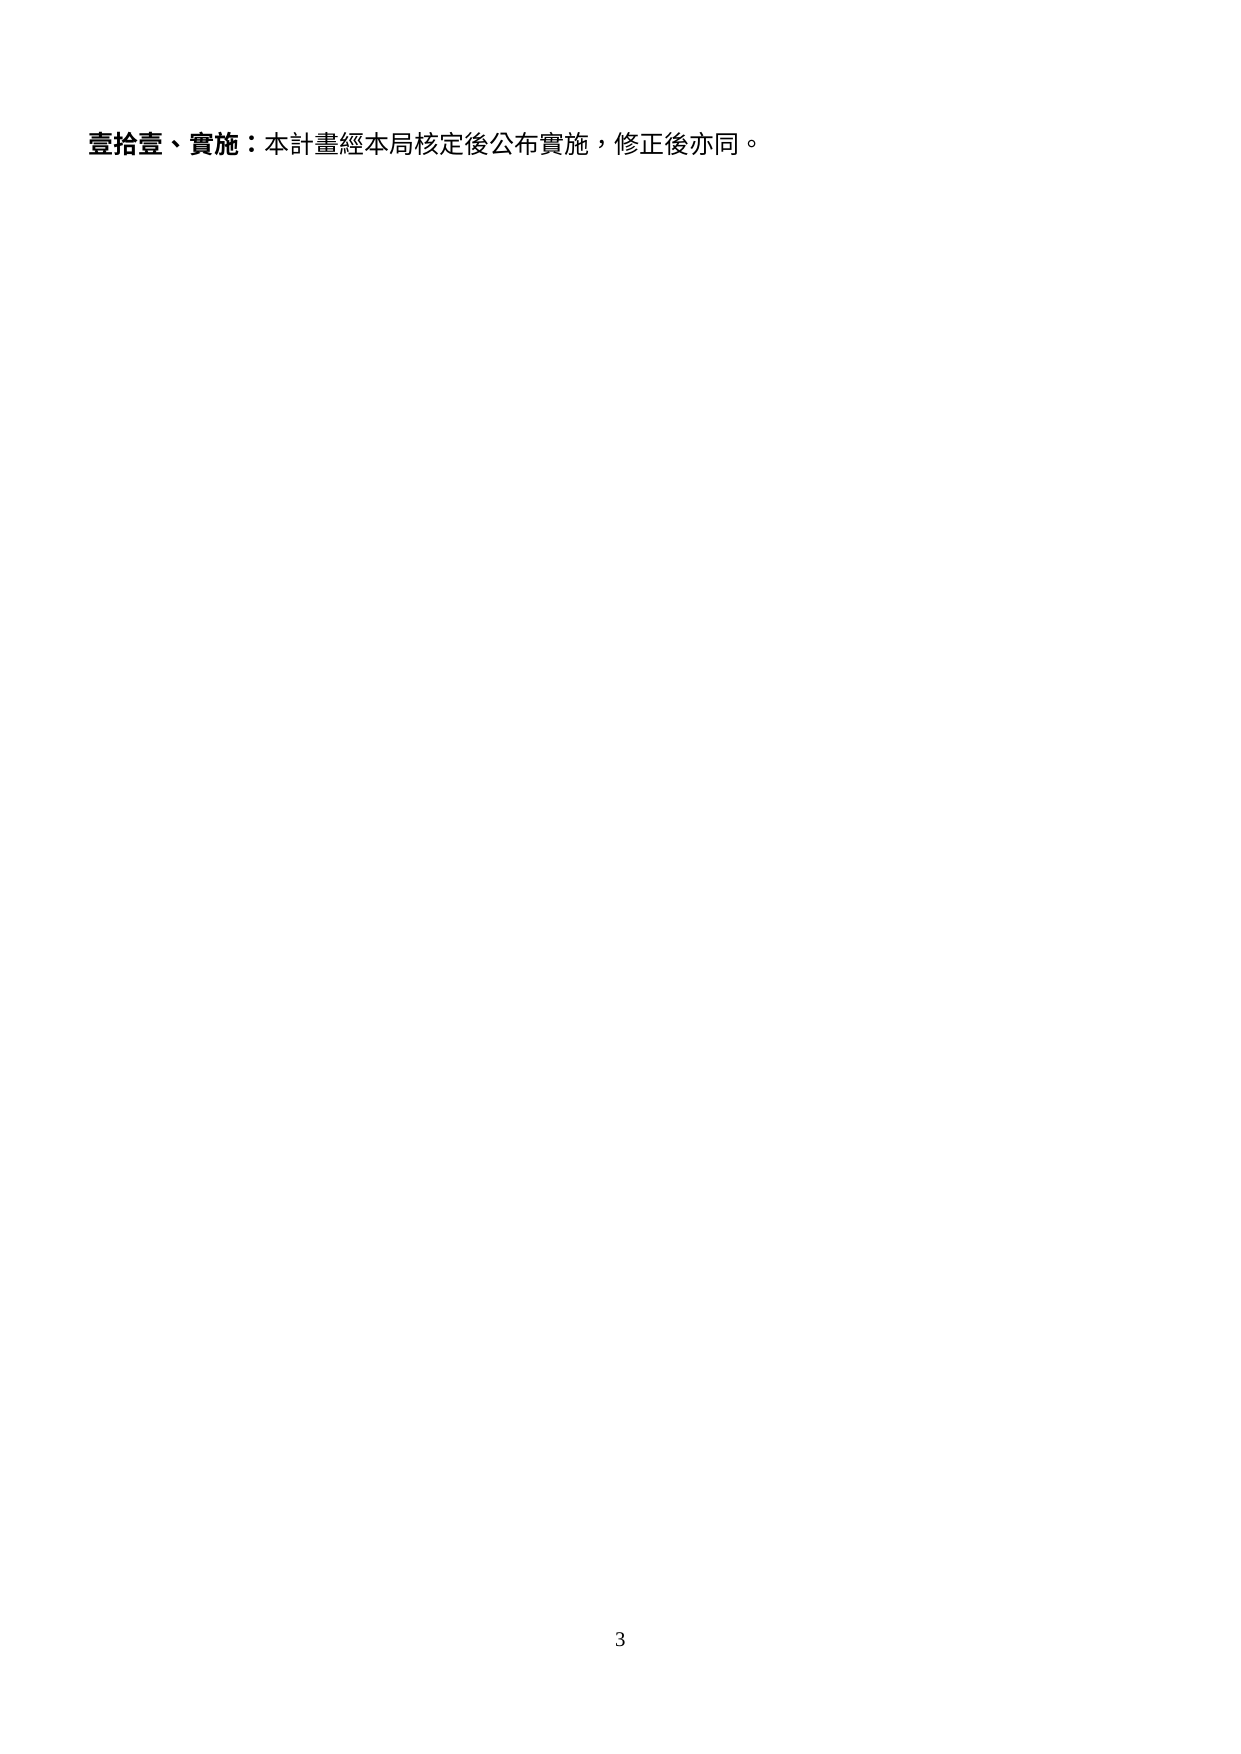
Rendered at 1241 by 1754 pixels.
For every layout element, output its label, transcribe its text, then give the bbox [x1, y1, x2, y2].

list 實施：本計畫經本局核定後公布實施，修正後亦同。 [89, 101, 1152, 163]
